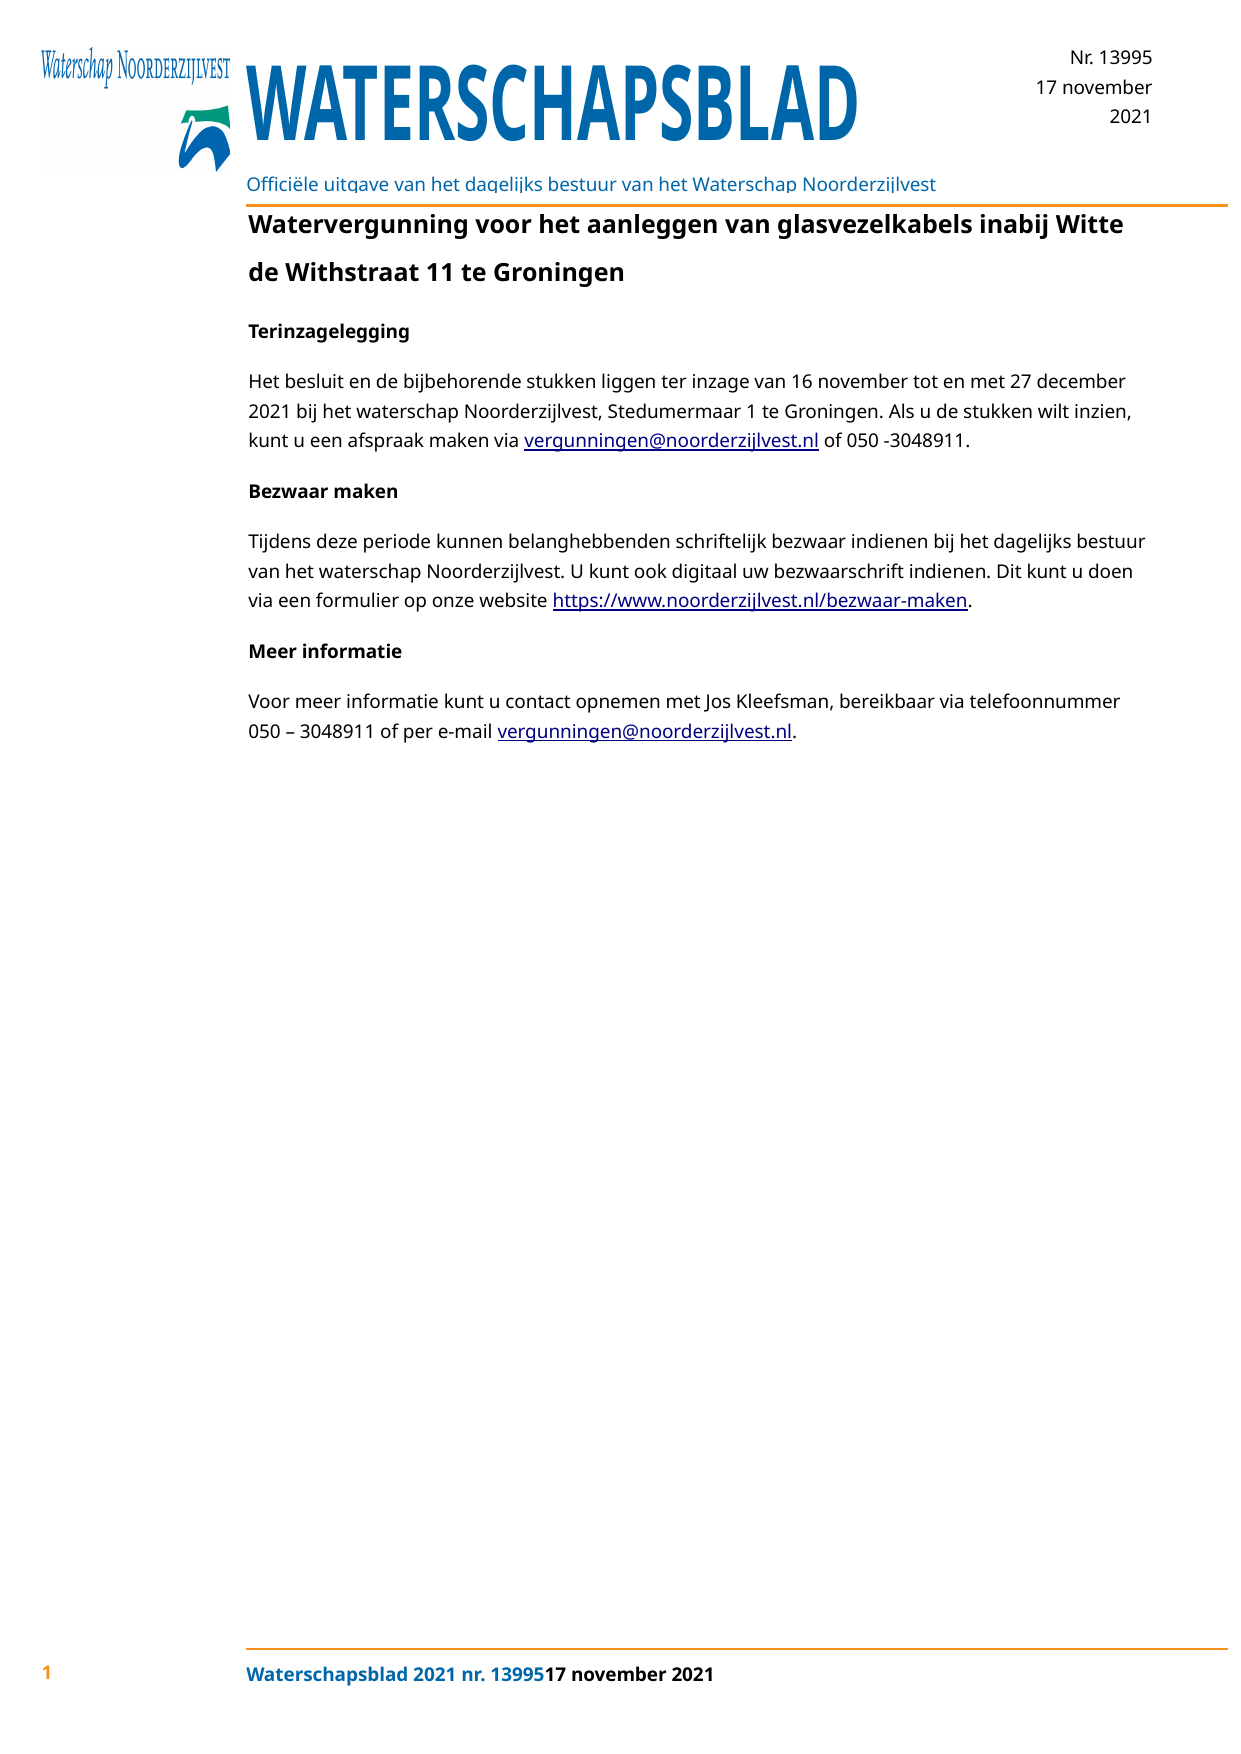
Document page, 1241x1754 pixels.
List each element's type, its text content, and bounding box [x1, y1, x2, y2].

text Bezwaar maken [248, 478, 1152, 504]
text Terinzagelegging [248, 318, 1152, 344]
text Meer informatie [248, 638, 1152, 664]
text Het besluit en de bijbehorende stukken liggen ter inzage van 16 november tot en met 27 december 2021 bij het waterschap Noorderzijlvest, Stedumermaar 1 te Groningen. Als u de stukken wilt inzien, kunt u een afspraak maken via vergunningen@noorderzijlvest.nl of 050 -3048911. [248, 368, 1152, 453]
picture [41, 47, 231, 172]
text Tijdens deze periode kunnen belanghebbenden schriftelijk bezwaar indienen bij het dagelijks bestuur van het waterschap Noorderzijlvest. U kunt ook digitaal uw bezwaarschrift indienen. Dit kunt u doen via een formulier op onze website https://www.noorderzijlvest.nl/bezwaar-maken. [248, 528, 1152, 613]
text Voor meer informatie kunt u contact opnemen met Jos Kleefsman, bereikbaar via telefoonnummer 050 – 3048911 of per e-mail vergunningen@noorderzijlvest.nl. [248, 688, 1152, 744]
text Watervergunning voor het aanleggen van glasvezelkabels inabij Witte de Withstraat 11 te Groningen [248, 207, 1152, 288]
